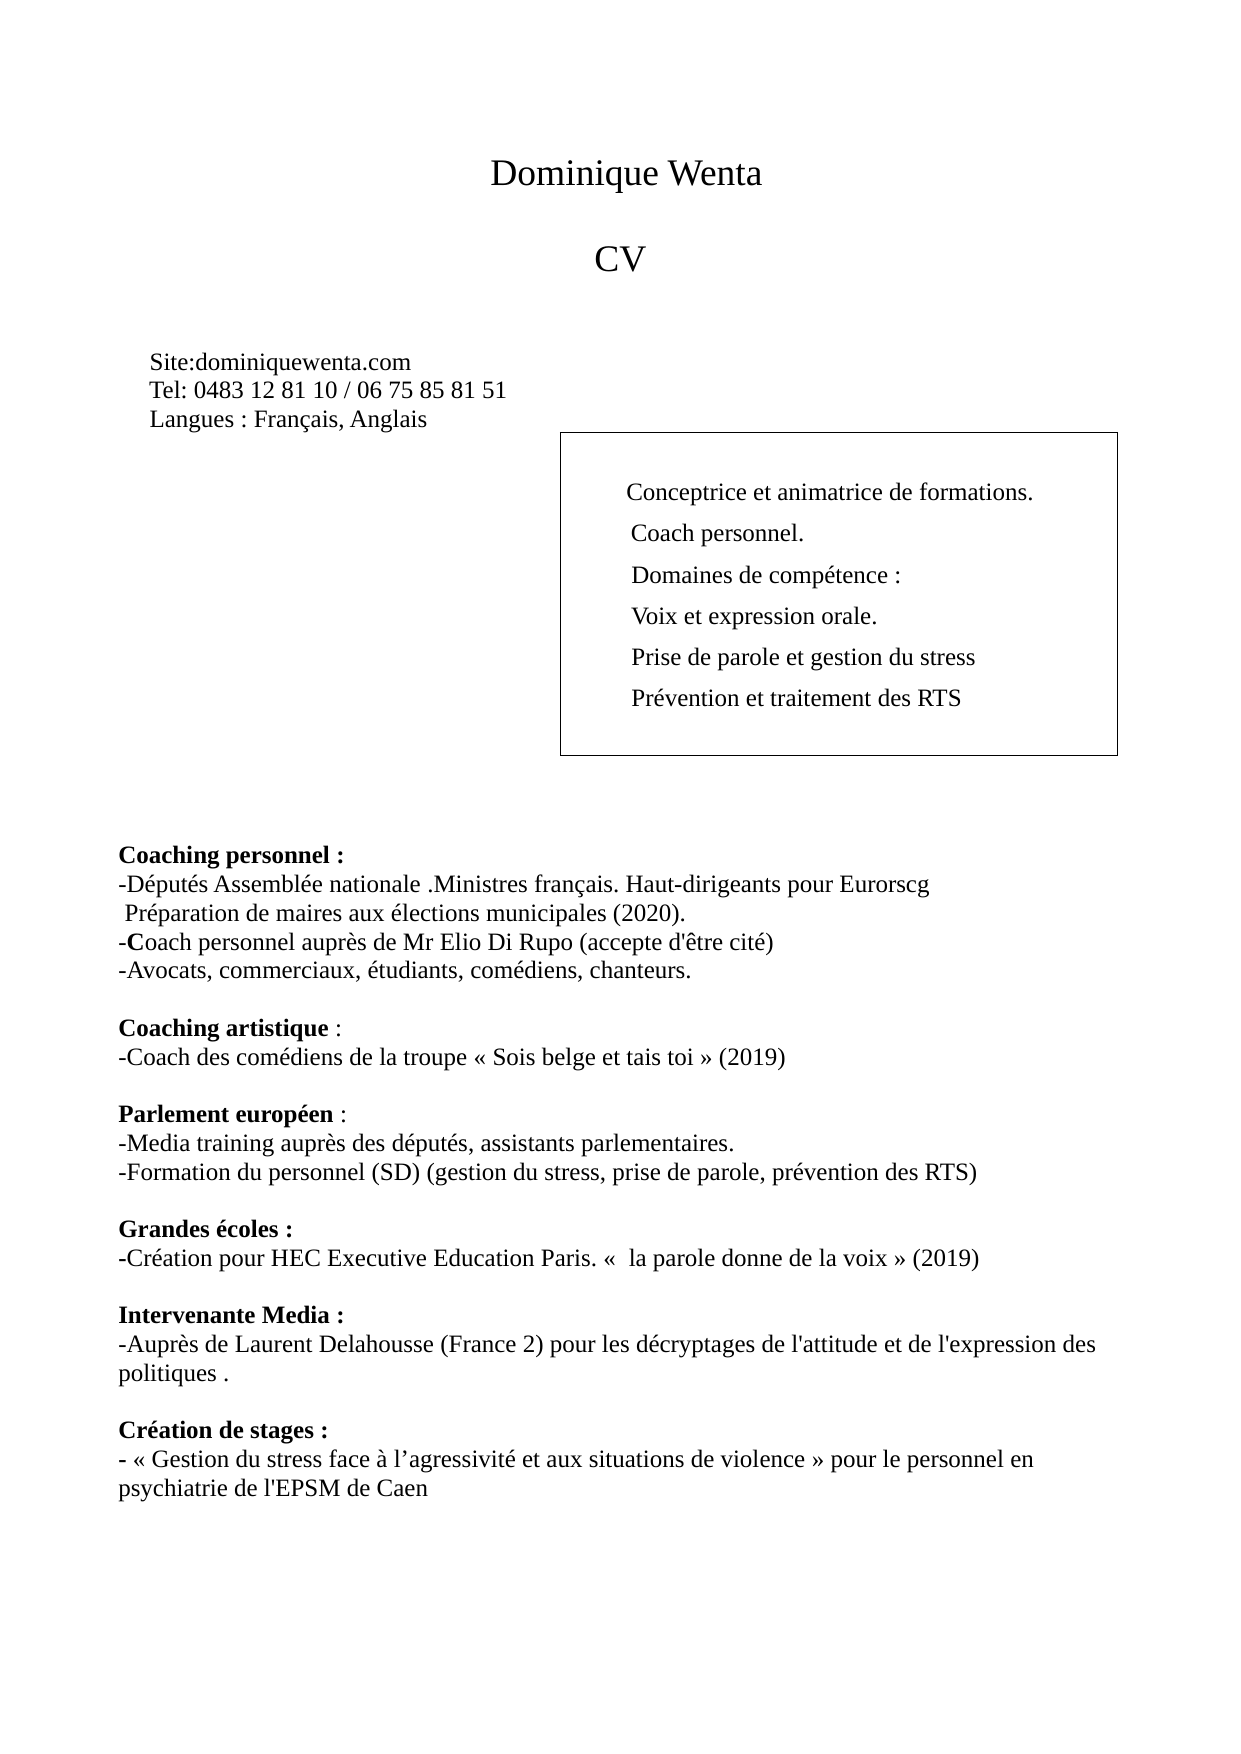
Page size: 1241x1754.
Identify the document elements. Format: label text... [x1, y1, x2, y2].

text Conceptrice et animatrice de formations. [569, 477, 1108, 506]
text Coaching artistique : [118, 1013, 1122, 1042]
text -Media training auprès des députés, assistants parlementaires. [118, 1128, 1122, 1157]
text Prévention et traitement des RTS [569, 683, 1108, 712]
text Domaines de compétence : [569, 560, 1108, 588]
text Prise de parole et gestion du stress [569, 642, 1108, 671]
text CV [118, 236, 1122, 279]
text Langues : Français, Anglais [118, 404, 1122, 433]
text Parlement européen : [118, 1099, 1122, 1128]
text Grandes écoles : [118, 1214, 1122, 1243]
text -Députés Assemblée nationale .Ministres français. Haut-dirigeants pour Eurorscg [118, 869, 1122, 898]
text Voix et expression orale. [569, 601, 1108, 630]
text Coaching personnel : [118, 840, 1122, 869]
text -Coach des comédiens de la troupe « Sois belge et tais toi » (2019) [118, 1042, 1122, 1070]
text Création de stages : [118, 1415, 1122, 1444]
text -Avocats, commerciaux, étudiants, comédiens, chanteurs. [118, 955, 1122, 984]
text -Auprès de Laurent Delahousse (France 2) pour les décryptages de l'attitude et de l'expression des politiques . [118, 1329, 1122, 1387]
text Intervenante Media : [118, 1300, 1122, 1329]
text - « Gestion du stress face à l’agressivité et aux situations de violence » pour le personnel en psychiatrie de l'EPSM de Caen [118, 1444, 1122, 1502]
text -Formation du personnel (SD) (gestion du stress, prise de parole, prévention des RTS) [118, 1157, 1122, 1185]
text Site:dominiquewenta.com [118, 347, 1122, 375]
text Dominique Wenta [118, 150, 1122, 193]
text Coach personnel. [593, 518, 1100, 547]
text -Coach personnel auprès de Mr Elio Di Rupo (accepte d'être cité) [118, 927, 1122, 955]
text Préparation de maires aux élections municipales (2020). [118, 898, 1122, 927]
text -Création pour HEC Executive Education Paris. « la parole donne de la voix » (2019) [118, 1243, 1122, 1272]
text Tel: 0483 12 81 10 / 06 75 85 81 51 [118, 375, 1122, 404]
text [561, 433, 1117, 755]
